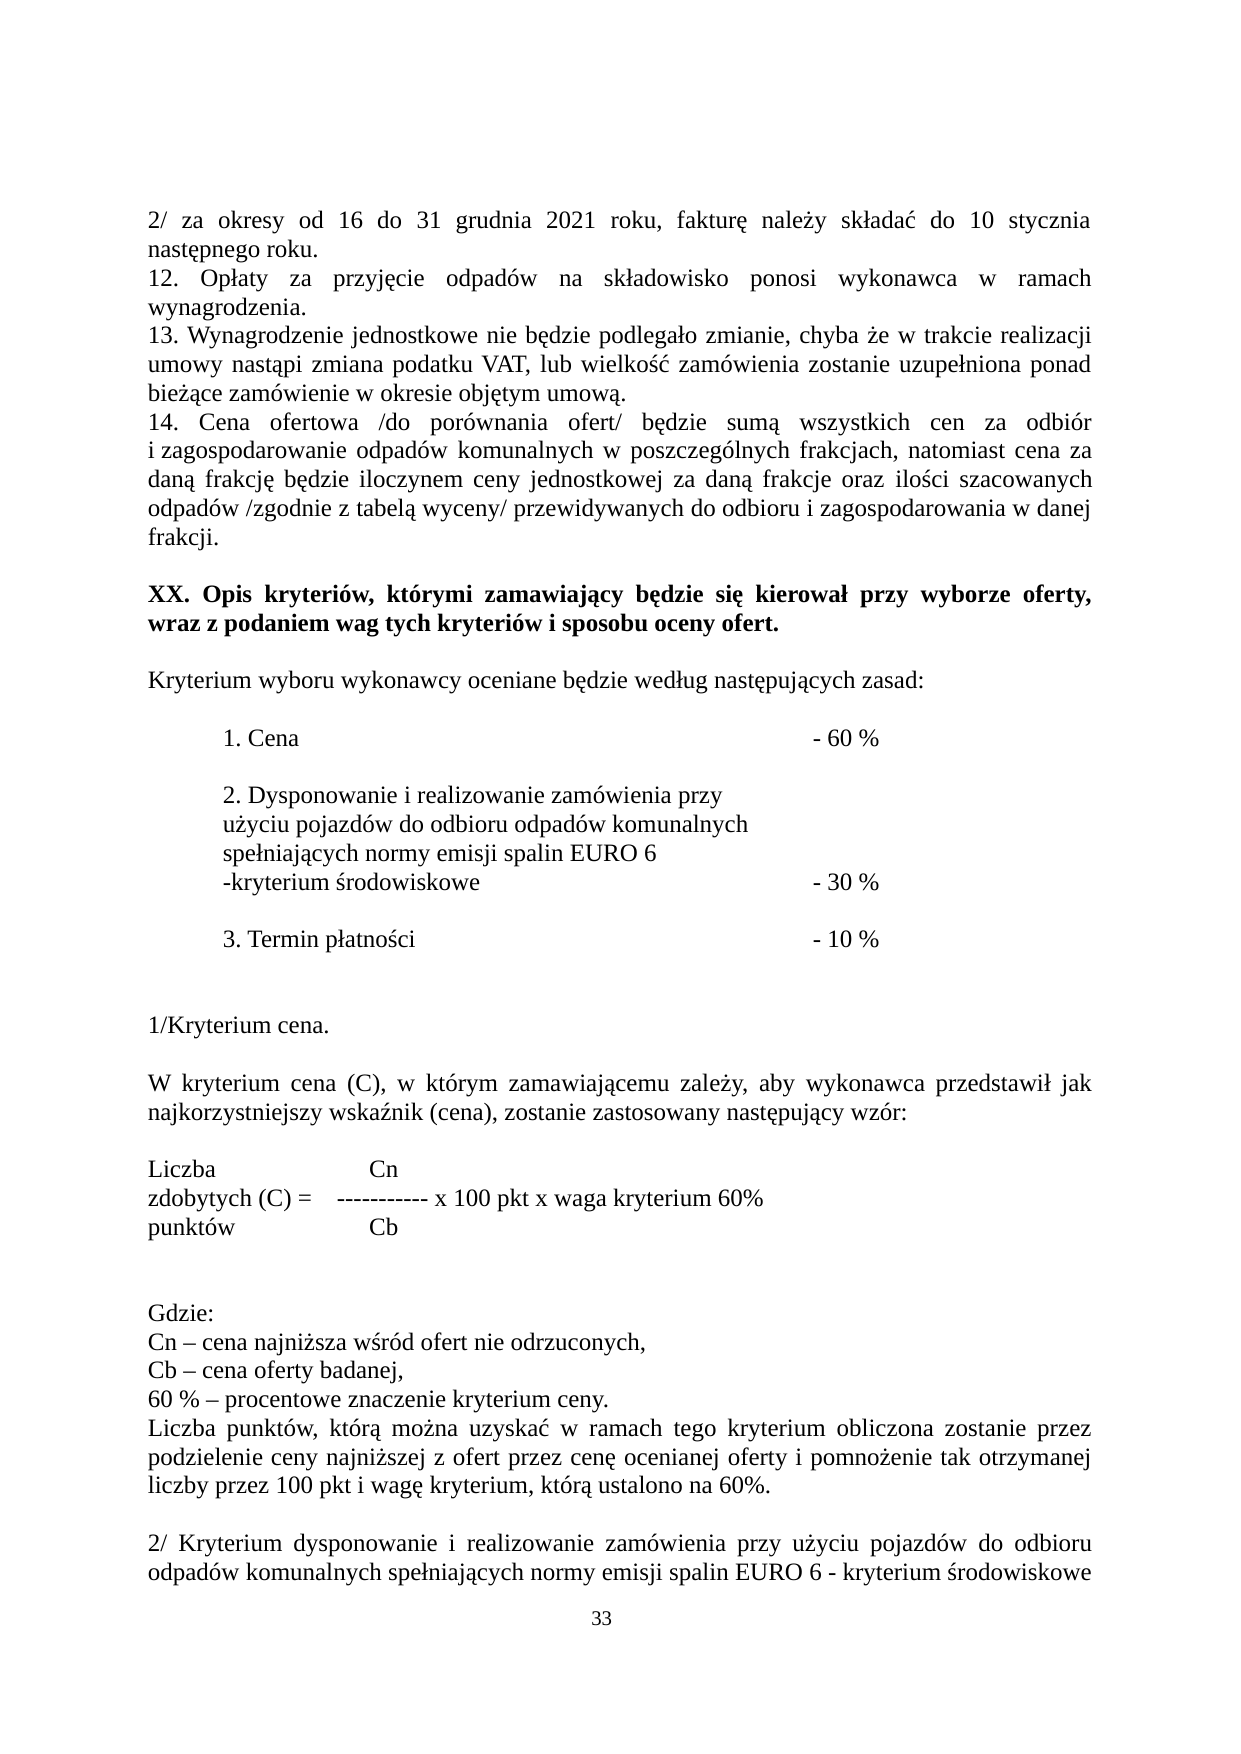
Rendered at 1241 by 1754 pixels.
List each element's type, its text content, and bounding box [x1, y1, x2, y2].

text 60 % – procentowe znaczenie kryterium ceny. [148, 1384, 1093, 1413]
text spełniających normy emisji spalin EURO 6 [223, 838, 1093, 867]
text Liczba punktów, którą można uzyskać w ramach tego kryterium obliczona zostanie przez podzielenie ceny najniższej z ofert przez cenę ocenianej oferty i pomnożenie tak otrzymanej liczby przez 100 pkt i wagę kryterium, którą ustalono na 60%. [148, 1413, 1093, 1499]
text 2/ Kryterium dysponowanie i realizowanie zamówienia przy użyciu pojazdów do odbioru odpadów komunalnych spełniających normy emisji spalin EURO 6 - kryterium środowiskowe [148, 1528, 1093, 1586]
text XX. Opis kryteriów, którymi zamawiający będzie się kierował przy wyborze oferty, wraz z podaniem wag tych kryteriów i sposobu oceny ofert. [148, 579, 1093, 637]
text Cb – cena oferty badanej, [148, 1356, 1093, 1384]
text -kryterium środowiskowe - 30 % [223, 867, 1093, 896]
text użyciu pojazdów do odbioru odpadów komunalnych [223, 809, 1093, 838]
text Cn – cena najniższa wśród ofert nie odrzuconych, [148, 1327, 1093, 1356]
text 13. Wynagrodzenie jednostkowe nie będzie podlegało zmianie, chyba że w trakcie realizacji umowy nastąpi zmiana podatku VAT, lub wielkość zamówienia zostanie uzupełniona ponad bieżące zamówienie w okresie objętym umową. [148, 321, 1093, 407]
text 2. Dysponowanie i realizowanie zamówienia przy [223, 781, 1093, 809]
text W kryterium cena (C), w którym zamawiającemu zależy, aby wykonawca przedstawił jak najkorzystniejszy wskaźnik (cena), zostanie zastosowany następujący wzór: [148, 1068, 1093, 1126]
text Kryterium wyboru wykonawcy oceniane będzie według następujących zasad: [148, 666, 1093, 694]
text 12. Opłaty za przyjęcie odpadów na składowisko ponosi wykonawca w ramach wynagrodzenia. [148, 263, 1093, 321]
text 1/Kryterium cena. [148, 1011, 1093, 1039]
text 2/ za okresy od 16 do 31 grudnia 2021 roku, fakturę należy składać do 10 stycznia następnego roku. [148, 206, 1093, 263]
text zdobytych (C) = ----------- x 100 pkt x waga kryterium 60% [148, 1183, 1093, 1212]
text Liczba Cn [148, 1154, 1093, 1183]
text 14. Cena ofertowa /do porównania ofert/ będzie sumą wszystkich cen za odbiór i zagospodarowanie odpadów komunalnych w poszczególnych frakcjach, natomiast cena za daną frakcję będzie iloczynem ceny jednostkowej za daną frakcje oraz ilości szacowanych odpadów /zgodnie z tabelą wyceny/ przewidywanych do odbioru i zagospodarowania w danej frakcji. [148, 407, 1093, 551]
text Gdzie: [148, 1298, 1093, 1327]
text 3. Termin płatności - 10 % [223, 924, 1093, 953]
text punktów Cb [148, 1212, 1093, 1241]
text 1. Cena - 60 % [223, 723, 1093, 752]
